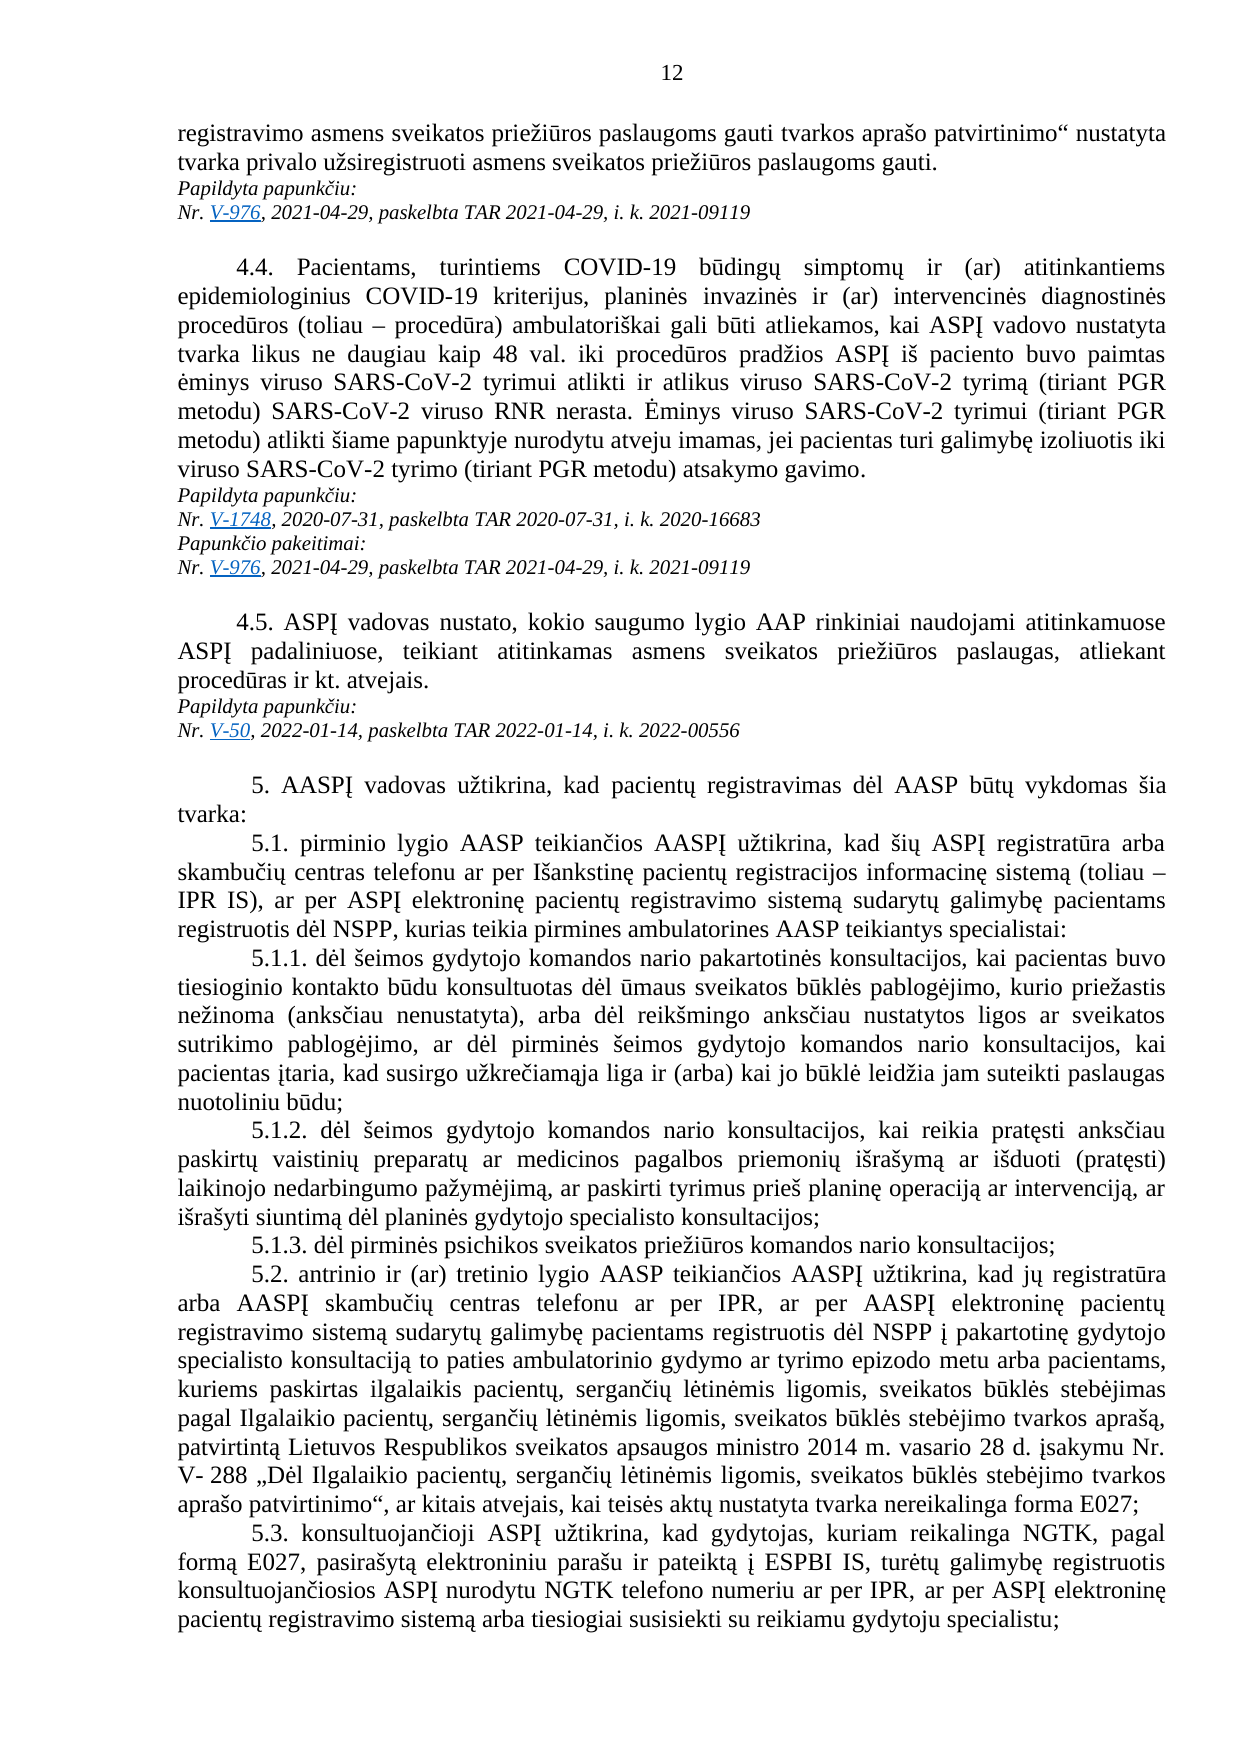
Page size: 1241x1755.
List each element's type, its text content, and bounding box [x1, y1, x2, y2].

text 5.1.2. dėl šeimos gydytojo komandos nario konsultacijos, kai reikia pratęsti anksčiau paskirtų vaistinių preparatų ar medicinos pagalbos priemonių išrašymą ar išduoti (pratęsti) laikinojo nedarbingumo pažymėjimą, ar paskirti tyrimus prieš planinę operaciją ar intervenciją, ar išrašyti siuntimą dėl planinės gydytojo specialisto konsultacijos; [177, 1116, 1167, 1231]
text Nr. V-976, 2021-04-29, paskelbta TAR 2021-04-29, i. k. 2021-09119 [177, 555, 1167, 579]
text 4.4. Pacientams, turintiems COVID-19 būdingų simptomų ir (ar) atitinkantiems epidemiologinius COVID-19 kriterijus, planinės invazinės ir (ar) intervencinės diagnostinės procedūros (toliau – procedūra) ambulatoriškai gali būti atliekamos, kai ASPĮ vadovo nustatyta tvarka likus ne daugiau kaip 48 val. iki procedūros pradžios ASPĮ iš paciento buvo paimtas ėminys viruso SARS-CoV-2 tyrimui atlikti ir atlikus viruso SARS-CoV-2 tyrimą (tiriant PGR metodu) SARS-CoV-2 viruso RNR nerasta. Ėminys viruso SARS-CoV-2 tyrimui (tiriant PGR metodu) atlikti šiame papunktyje nurodytu atveju imamas, jei pacientas turi galimybę izoliuotis iki viruso SARS-CoV-2 tyrimo (tiriant PGR metodu) atsakymo gavimo. [177, 252, 1167, 482]
text Papunkčio pakeitimai: [177, 531, 1167, 555]
text 5. AASPĮ vadovas užtikrina, kad pacientų registravimas dėl AASP būtų vykdomas šia tvarka: [177, 771, 1167, 828]
text registravimo asmens sveikatos priežiūros paslaugoms gauti tvarkos aprašo patvirtinimo“ nustatyta tvarka privalo užsiregistruoti asmens sveikatos priežiūros paslaugoms gauti. [177, 118, 1167, 176]
text Papildyta papunkčiu: [177, 694, 1167, 718]
text 5.1.1. dėl šeimos gydytojo komandos nario pakartotinės konsultacijos, kai pacientas buvo tiesioginio kontakto būdu konsultuotas dėl ūmaus sveikatos būklės pablogėjimo, kurio priežastis nežinoma (anksčiau nenustatyta), arba dėl reikšmingo anksčiau nustatytos ligos ar sveikatos sutrikimo pablogėjimo, ar dėl pirminės šeimos gydytojo komandos nario konsultacijos, kai pacientas įtaria, kad susirgo užkrečiamąja liga ir (arba) kai jo būklė leidžia jam suteikti paslaugas nuotoliniu būdu; [177, 943, 1167, 1116]
text Nr. V-50, 2022-01-14, paskelbta TAR 2022-01-14, i. k. 2022-00556 [177, 718, 1167, 742]
text Papildyta papunkčiu: [177, 176, 1167, 200]
text 5.1.3. dėl pirminės psichikos sveikatos priežiūros komandos nario konsultacijos; [177, 1231, 1167, 1259]
text 5.1. pirminio lygio AASP teikiančios AASPĮ užtikrina, kad šių ASPĮ registratūra arba skambučių centras telefonu ar per Išankstinę pacientų registracijos informacinę sistemą (toliau – IPR IS), ar per ASPĮ elektroninę pacientų registravimo sistemą sudarytų galimybę pacientams registruotis dėl NSPP, kurias teikia pirmines ambulatorines AASP teikiantys specialistai: [177, 828, 1167, 943]
text 5.3. konsultuojančioji ASPĮ užtikrina, kad gydytojas, kuriam reikalinga NGTK, pagal formą E027, pasirašytą elektroniniu parašu ir pateiktą į ESPBI IS, turėtų galimybę registruotis konsultuojančiosios ASPĮ nurodytu NGTK telefono numeriu ar per IPR, ar per ASPĮ elektroninę pacientų registravimo sistemą arba tiesiogiai susisiekti su reikiamu gydytoju specialistu; [177, 1518, 1167, 1633]
text 4.5. ASPĮ vadovas nustato, kokio saugumo lygio AAP rinkiniai naudojami atitinkamuose ASPĮ padaliniuose, teikiant atitinkamas asmens sveikatos priežiūros paslaugas, atliekant procedūras ir kt. atvejais. [177, 607, 1167, 694]
text Papildyta papunkčiu: [177, 482, 1167, 507]
text 5.2. antrinio ir (ar) tretinio lygio AASP teikiančios AASPĮ užtikrina, kad jų registratūra arba AASPĮ skambučių centras telefonu ar per IPR, ar per AASPĮ elektroninę pacientų registravimo sistemą sudarytų galimybę pacientams registruotis dėl NSPP į pakartotinę gydytojo specialisto konsultaciją to paties ambulatorinio gydymo ar tyrimo epizodo metu arba pacientams, kuriems paskirtas ilgalaikis pacientų, sergančių lėtinėmis ligomis, sveikatos būklės stebėjimas pagal Ilgalaikio pacientų, sergančių lėtinėmis ligomis, sveikatos būklės stebėjimo tvarkos aprašą, patvirtintą Lietuvos Respublikos sveikatos apsaugos ministro 2014 m. vasario 28 d. įsakymu Nr. V- 288 „Dėl Ilgalaikio pacientų, sergančių lėtinėmis ligomis, sveikatos būklės stebėjimo tvarkos aprašo patvirtinimo“, ar kitais atvejais, kai teisės aktų nustatyta tvarka nereikalinga forma E027; [177, 1259, 1167, 1518]
text Nr. V-1748, 2020-07-31, paskelbta TAR 2020-07-31, i. k. 2020-16683 [177, 507, 1167, 531]
text Nr. V-976, 2021-04-29, paskelbta TAR 2021-04-29, i. k. 2021-09119 [177, 200, 1167, 224]
